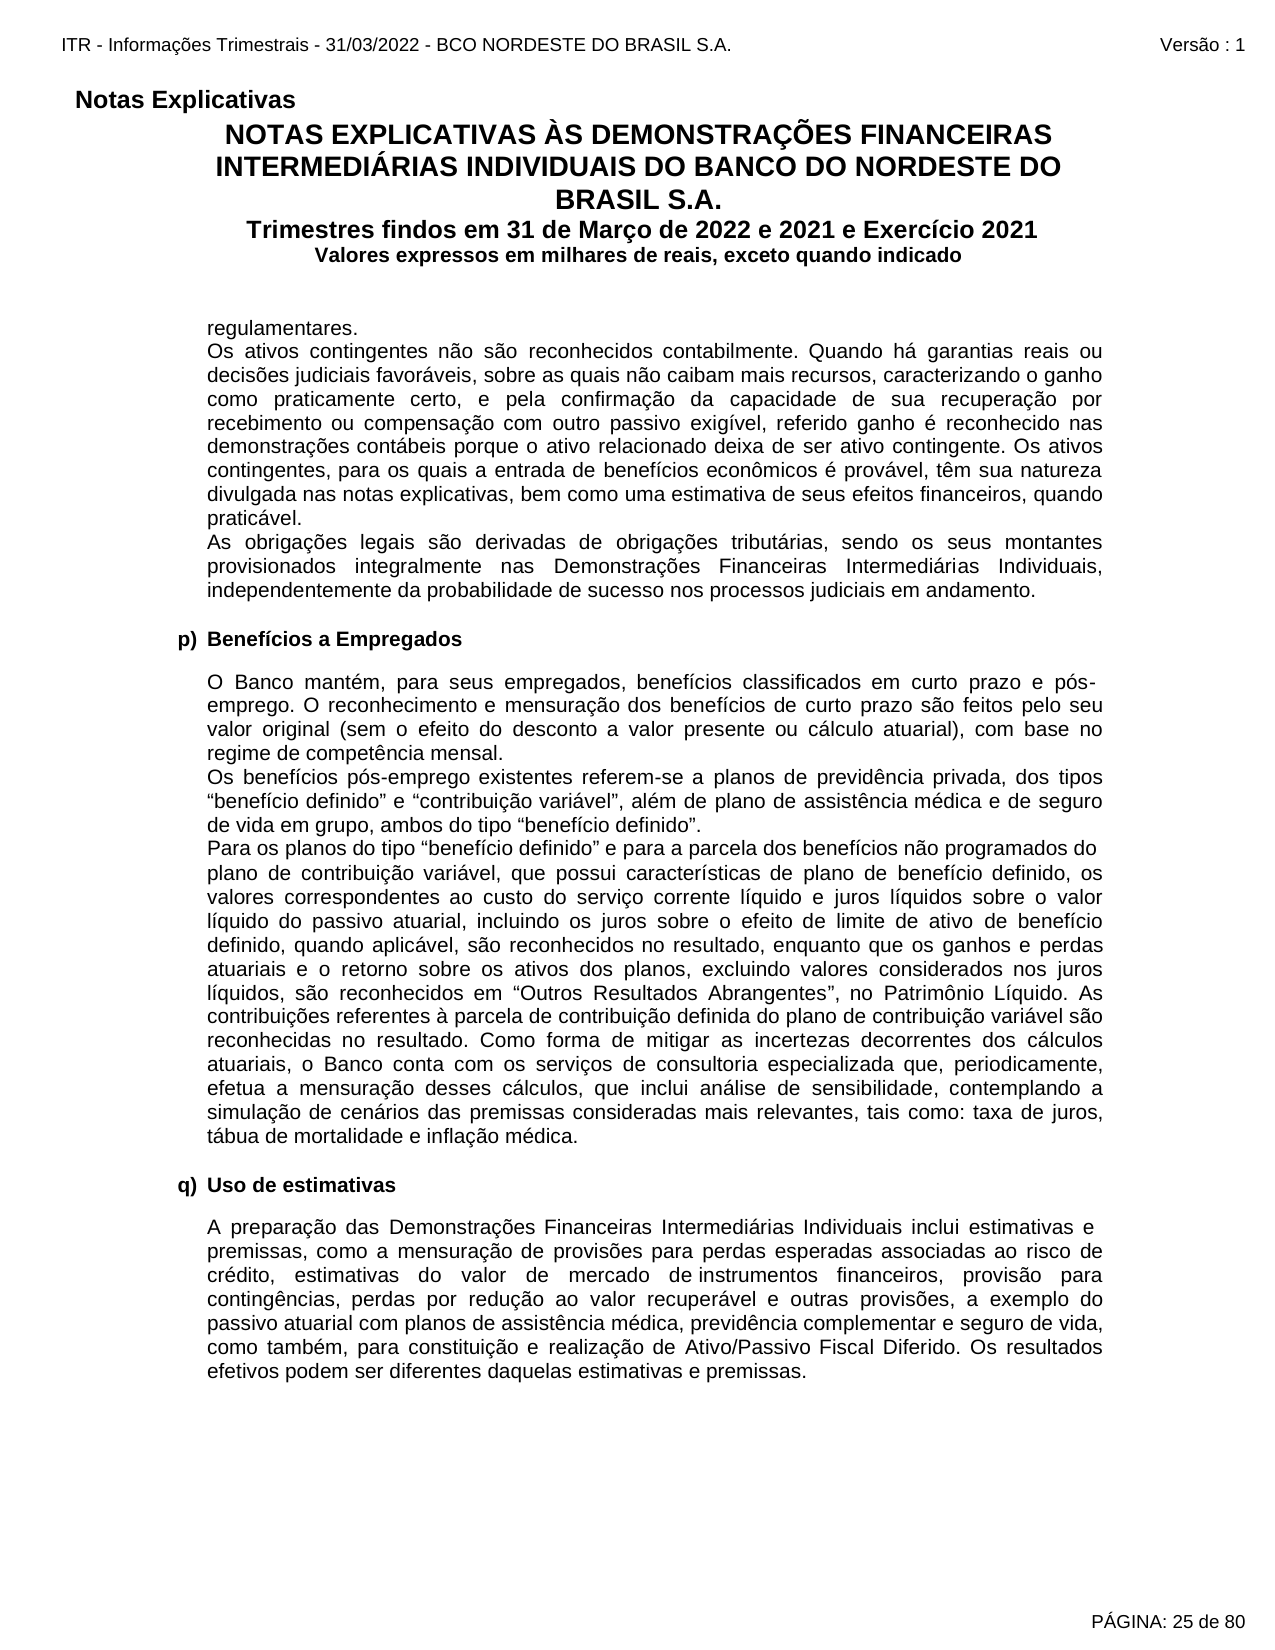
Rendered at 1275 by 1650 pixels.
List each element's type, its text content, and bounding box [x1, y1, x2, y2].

text A preparação das Demonstrações Financeiras Intermediárias Individuais inclui estimativas e [207, 1216, 1100, 1239]
text Valores expressos em milhares de reais, exceto quando indicado [311, 244, 966, 268]
text Trimestres findos em 31 de Março de 2022 e 2021 e Exercício 2021 [243, 215, 1040, 244]
text O Banco mantém, para seus empregados, benefícios classificados em curto prazo e pós- [207, 670, 1100, 694]
text PÁGINA: 25 de 80 [1091, 1612, 1248, 1633]
text p) Benefícios a Empregados [177, 628, 463, 651]
text plano de contribuição variável, que possui características de plano de benefício definido, os valores correspondentes ao custo do serviço corrente líquido e juros líquidos sobre o valor líquido do passivo atuarial, incluindo os juros sobre o efeito de limite de ativo de benefício definido, quando aplicável, são reconhecidos no resultado, enquanto que os ganhos e perdas atuariais e o retorno sobre os ativos dos planos, excluindo valores considerados nos juros líquidos, são reconhecidos em “Outros Resultados Abrangentes”, no Patrimônio Líquido. As contribuições referentes à parcela de contribuição definida do plano de contribuição variável são reconhecidas no resultado. Como forma de mitigar as incertezas decorrentes dos cálculos atuariais, o Banco conta com os serviços de consultoria especializada que, periodicamente, efetua a mensuração desses cálculos, que inclui análise de sensibilidade, contemplando a simulação de cenários das premissas consideradas mais relevantes, tais como: taxa de juros, tábua de mortalidade e inflação médica. [207, 861, 1100, 1148]
text Os benefícios pós-emprego existentes referem-se a planos de previdência privada, dos tipos “benefício definido” e “contribuição variável”, além de plano de assistência médica e de seguro de vida em grupo, ambos do tipo “benefício definido”. [207, 765, 1100, 837]
text ITR - Informações Trimestrais - 31/03/2022 - BCO NORDESTE DO BRASIL S.A. [61, 35, 734, 56]
text q) Uso de estimativas [177, 1173, 397, 1197]
text emprego. O reconhecimento e mensuração dos benefícios de curto prazo são feitos pelo seu valor original (sem o efeito do desconto a valor presente ou cálculo atuarial), com base no regime de competência mensal. [207, 694, 1100, 765]
text Versão : 1 [1160, 35, 1248, 56]
text As obrigações legais são derivadas de obrigações tributárias, sendo os seus montantes provisionados integralmente nas Demonstrações Financeiras Intermediárias Individuais, independentemente da probabilidade de sucesso nos processos judiciais em andamento. [207, 530, 1100, 602]
text NOTAS EXPLICATIVAS ÀS DEMONSTRAÇÕES FINANCEIRAS INTERMEDIÁRIAS INDIVIDUAIS DO BANCO DO NORDESTE DO BRASIL S.A. [212, 118, 1062, 215]
text Notas Explicativas [73, 86, 1062, 114]
text Os ativos contingentes não são reconhecidos contabilmente. Quando há garantias reais ou decisões judiciais favoráveis, sobre as quais não caibam mais recursos, caracterizando o ganho como praticamente certo, e pela confirmação da capacidade de sua recuperação por recebimento ou compensação com outro passivo exigível, referido ganho é reconhecido nas demonstrações contábeis porque o ativo relacionado deixa de ser ativo contingente. Os ativos contingentes, para os quais a entrada de benefícios econômicos é provável, têm sua natureza divulgada nas notas explicativas, bem como uma estimativa de seus efeitos financeiros, quando praticável. [207, 340, 1100, 529]
text Para os planos do tipo “benefício definido” e para a parcela dos benefícios não programados do [207, 837, 1100, 861]
text regulamentares. [207, 316, 362, 340]
text premissas, como a mensuração de provisões para perdas esperadas associadas ao risco de crédito, estimativas do valor de mercado de instrumentos financeiros, provisão para contingências, perdas por redução ao valor recuperável e outras provisões, a exemplo do passivo atuarial com planos de assistência médica, previdência complementar e seguro de vida, como também, para constituição e realização de Ativo/Passivo Fiscal Diferido. Os resultados efetivos podem ser diferentes daquelas estimativas e premissas. [207, 1239, 1100, 1383]
